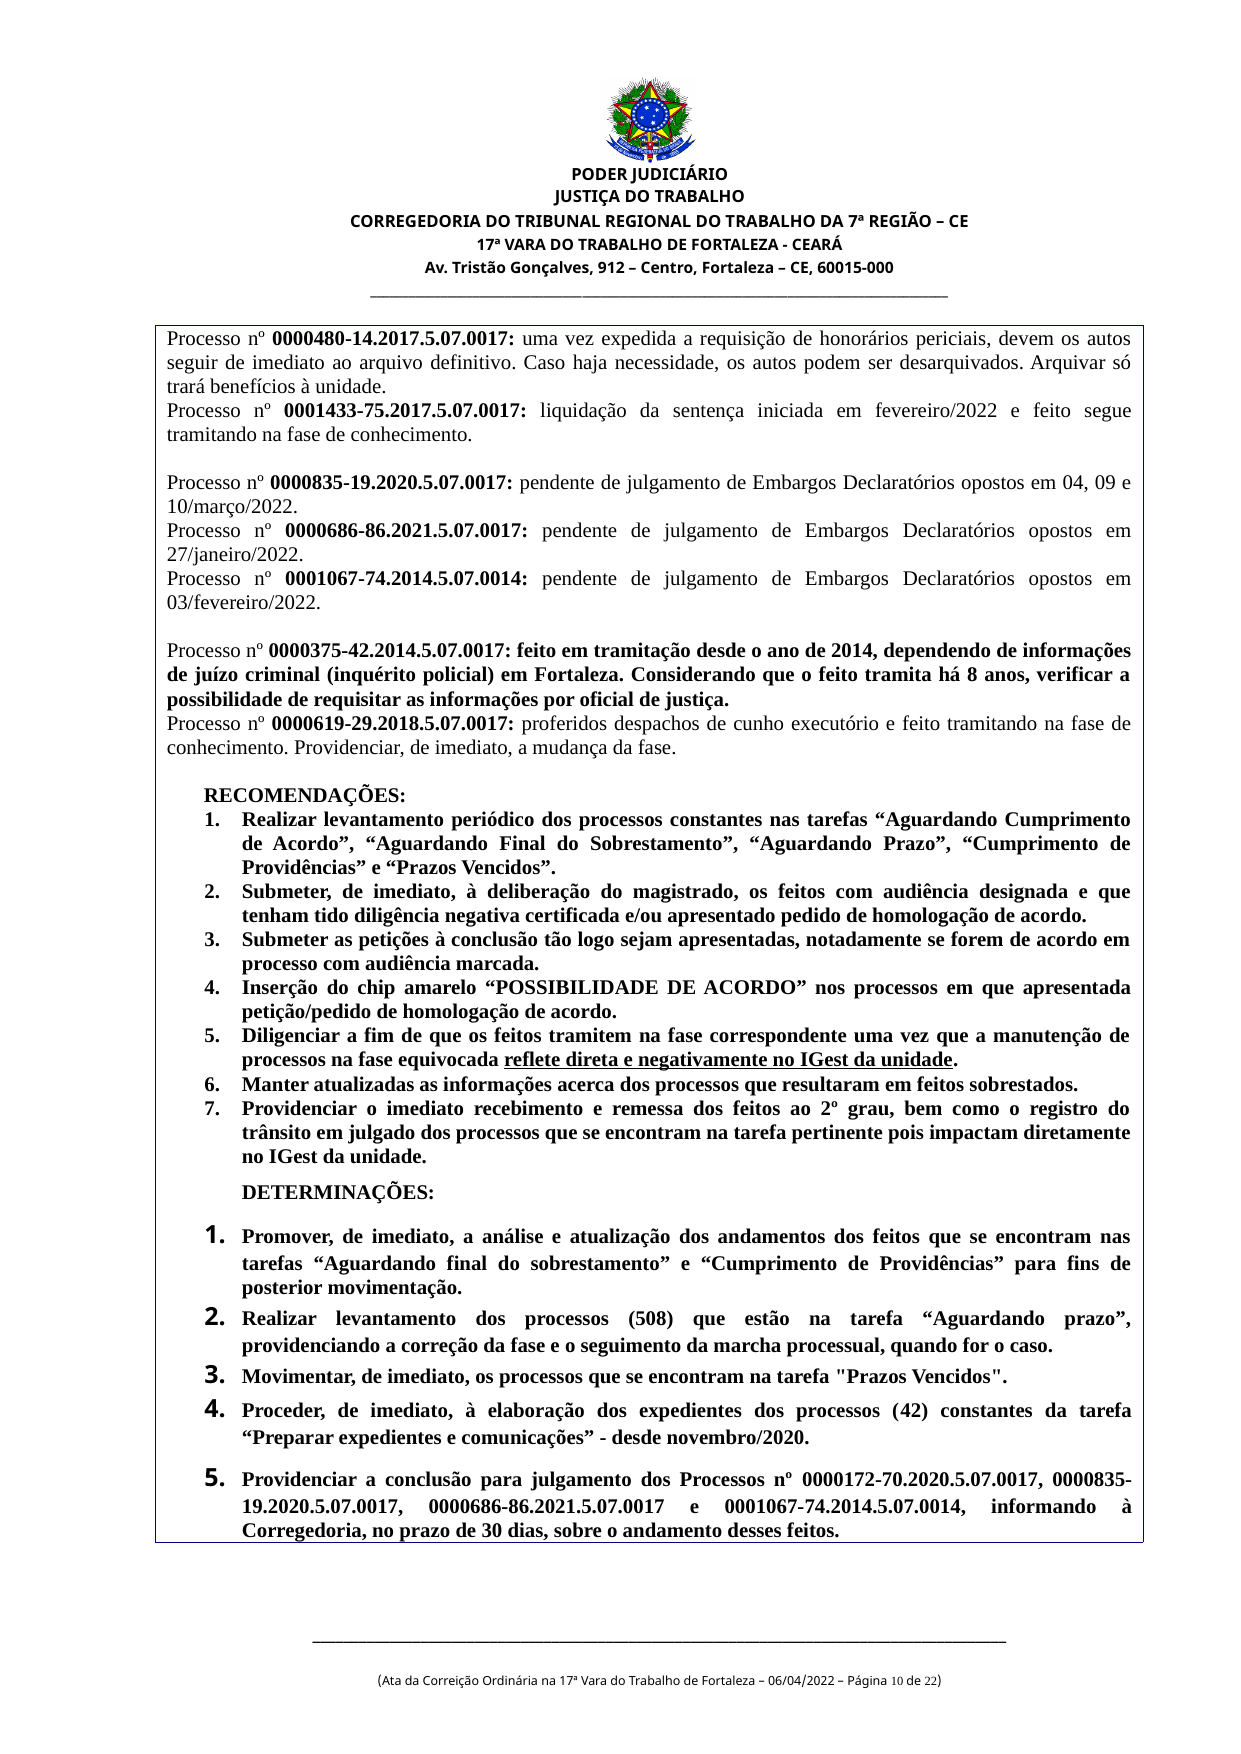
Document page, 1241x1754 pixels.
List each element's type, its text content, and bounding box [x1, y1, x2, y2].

picture [602, 75, 698, 164]
table_cell Processo nº 0000480-14.2017.5.07.0017: uma vez expedida a requisição de honorários periciais, devem os autos seguir de imediato ao arquivo definitivo. Caso haja necessidade, os autos podem ser desarquivados. Arquivar só trará benefícios à unidade. Processo nº 0001433-75.2017.5.07.0017: liquidação da sentença iniciada em fevereiro/2022 e feito segue tramitando na fase de conhecimento. Processo nº 0000835-19.2020.5.07.0017: pendente de julgamento de Embargos Declaratórios opostos em 04, 09 e 10/março/2022. Processo nº 0000686-86.2021.5.07.0017: pendente de julgamento de Embargos Declaratórios opostos em 27/janeiro/2022. Processo nº 0001067-74.2014.5.07.0014: pendente de julgamento de Embargos Declaratórios opostos em 03/fevereiro/2022. Processo nº 0000375-42.2014.5.07.0017: feito em tramitação desde o ano de 2014, dependendo de informações de juízo criminal (inquérito policial) em Fortaleza. Considerando que o feito tramita há 8 anos, verificar a possibilidade de requisitar as informações por oficial de justiça. Processo nº 0000619-29.2018.5.07.0017: proferidos despachos de cunho executório e feito tramitando na fase de conhecimento. Providenciar, de imediato, a mudança da fase. RECOMENDAÇÕES: Realizar levantamento periódico dos processos constantes nas tarefas “Aguardando Cumprimento de Acordo”, “Aguardando Final do Sobrestamento”, “Aguardando Prazo”, “Cumprimento de Providências” e “Prazos Vencidos”. Submeter, de imediato, à deliberação do magistrado, os feitos com audiência designada e que tenham tido diligência negativa certificada e/ou apresentado pedido de homologação de acordo. Submeter as petições à conclusão tão logo sejam apresentadas, notadamente se forem de acordo em processo com audiência marcada. Inserção do chip amarelo “POSSIBILIDADE DE ACORDO” nos processos em que apresentada petição/pedido de homologação de acordo. Diligenciar a fim de que os feitos tramitem na fase correspondente uma vez que a manutenção de processos na fase equivocada reflete direta e negativamente no IGest da unidade. Manter atualizadas as informações acerca dos processos que resultaram em feitos sobrestados. Providenciar o imediato recebimento e remessa dos feitos ao 2º grau, bem como o registro do trânsito em julgado dos processos que se encontram na tarefa pertinente pois impactam diretamente no IGest da unidade. DETERMINAÇÕES: Promover, de imediato, a análise e atualização dos andamentos dos feitos que se encontram nas tarefas “Aguardando final do sobrestamento” e “Cumprimento de Providências” para fins de posterior movimentação. Realizar levantamento dos processos (508) que estão na tarefa “Aguardando prazo”, providenciando a correção da fase e o seguimento da marcha processual, quando for o caso. Movimentar, de imediato, os processos que se encontram na tarefa "Prazos Vencidos". Proceder, de imediato, à elaboração dos expedientes dos processos (42) constantes da tarefa “Preparar expedientes e comunicações” - desde novembro/2020. Providenciar a conclusão para julgamento dos Processos nº 0000172-70.2020.5.07.0017, 0000835-19.2020.5.07.0017, 0000686-86.2021.5.07.0017 e 0001067-74.2014.5.07.0014, informando à Corregedoria, no prazo de 30 dias, sobre o andamento desses feitos. [156, 326, 1143, 1542]
